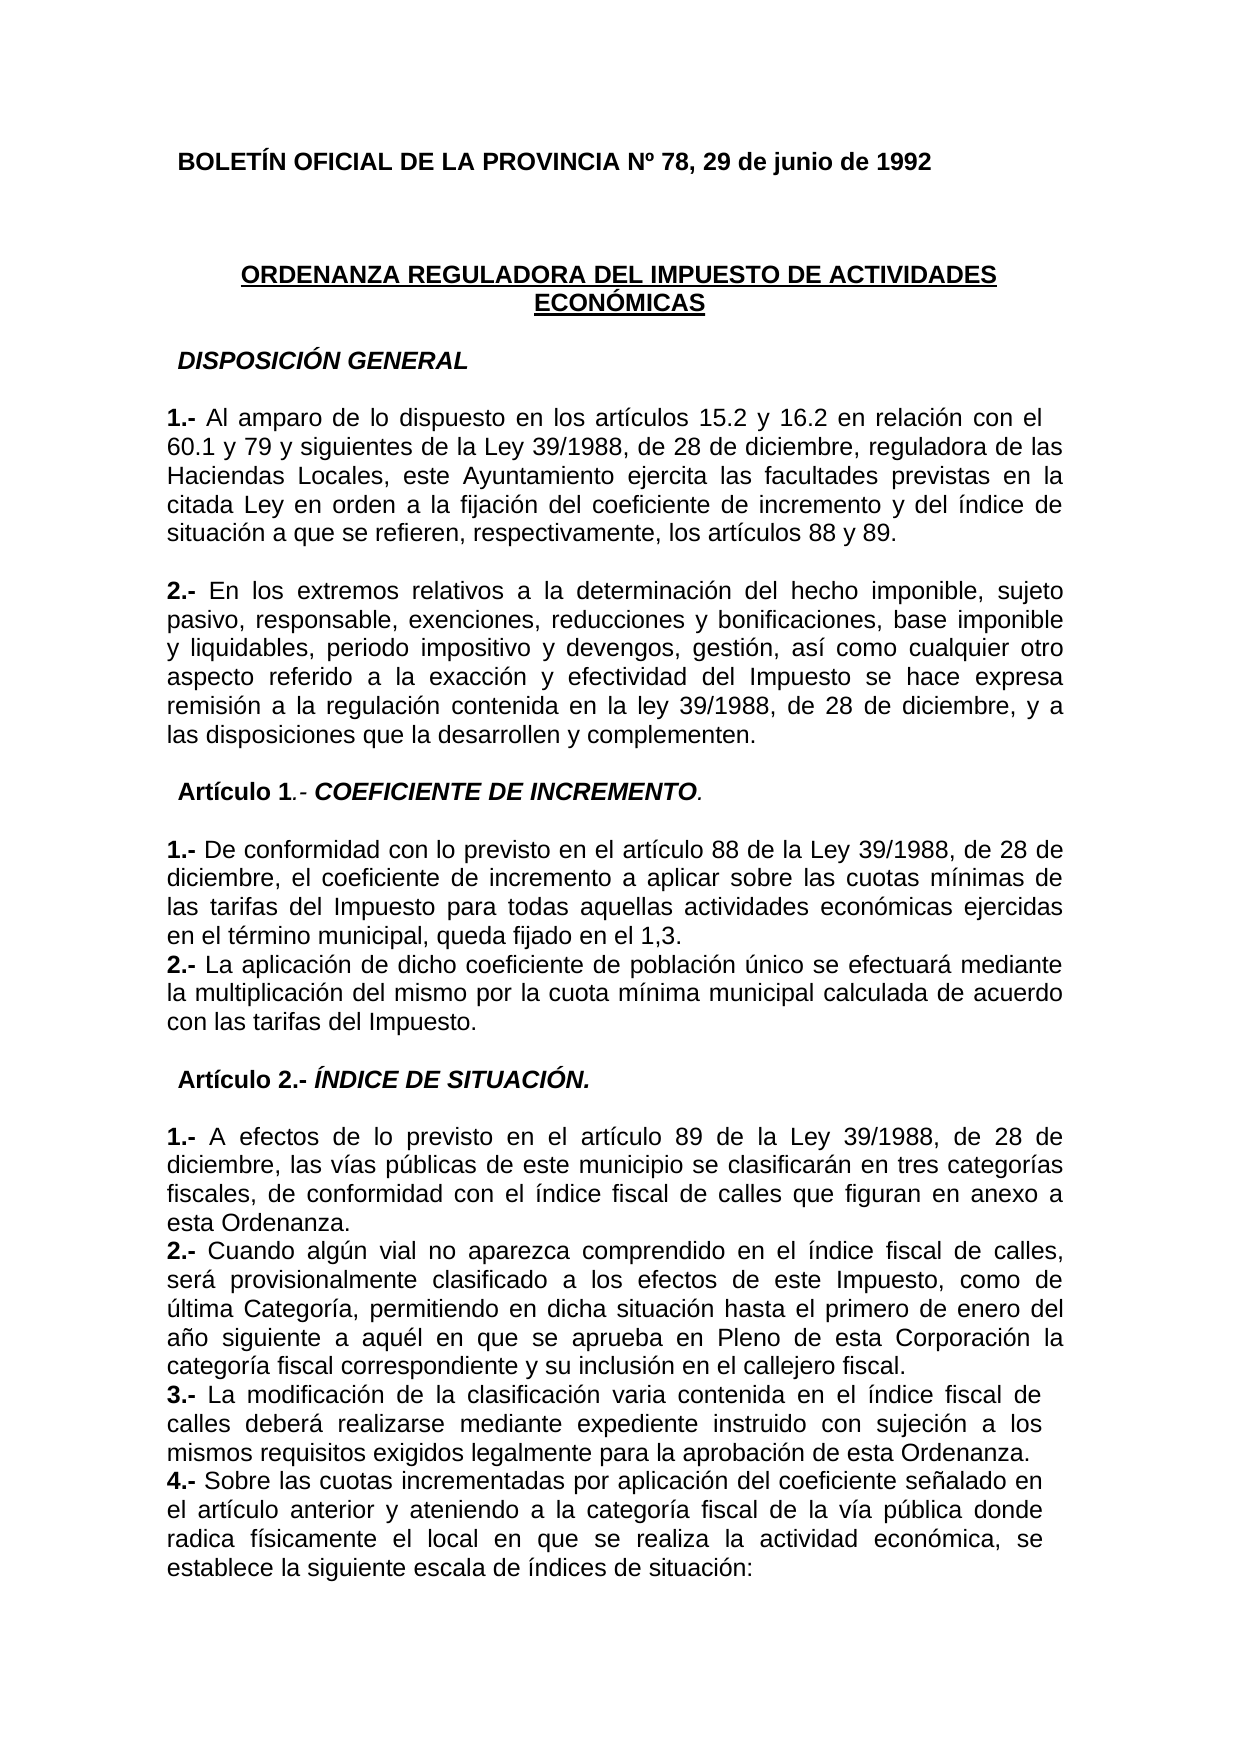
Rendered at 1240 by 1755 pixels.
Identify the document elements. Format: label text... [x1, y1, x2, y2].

subtitle DISPOSICIÓN GENERAL [177, 346, 1075, 375]
text ORDENANZA REGULADORA DEL IMPUESTO DE ACTIVIDADES ECONÓMICAS [241, 260, 1071, 317]
subtitle BOLETÍN OFICIAL DE LA PROVINCIA Nº 78, 29 de junio de 1992 [177, 147, 1075, 176]
text 1.- Al amparo de lo dispuesto en los artículos 15.2 y 16.2 en relación con el [167, 403, 1075, 432]
text Artículo 1.- COEFICIENTE DE INCREMENTO. [177, 777, 1075, 806]
text 1.- A efectos de lo previsto en el artículo 89 de la Ley 39/1988, de 28 de diciembre, las vías públicas de este municipio se clasificarán en tres categorías fiscales, de conformidad con el índice fiscal de calles que figuran en anexo a esta Ordenanza. [167, 1122, 1063, 1236]
text 60.1 y 79 y siguientes de la Ley 39/1988, de 28 de diciembre, reguladora de las Haciendas Locales, este Ayuntamiento ejercita las facultades previstas en la citada Ley en orden a la fijación del coeficiente de incremento y del índice de situación a que se refieren, respectivamente, los artículos 88 y 89. [167, 432, 1063, 547]
text 2.- La aplicación de dicho coeficiente de población único se efectuará mediante la multiplicación del mismo por la cuota mínima municipal calculada de acuerdo con las tarifas del Impuesto. [167, 950, 1063, 1036]
text Artículo 2.- ÍNDICE DE SITUACIÓN. [177, 1065, 1075, 1093]
text 2.- Cuando algún vial no aparezca comprendido en el índice fiscal de calles, será provisionalmente clasificado a los efectos de este Impuesto, como de última Categoría, permitiendo en dicha situación hasta el primero de enero del año siguiente a aquél en que se aprueba en Pleno de esta Corporación la categoría fiscal correspondiente y su inclusión en el callejero fiscal. [167, 1236, 1064, 1380]
text 2.- En los extremos relativos a la determinación del hecho imponible, sujeto pasivo, responsable, exenciones, reducciones y bonificaciones, base imponible y liquidables, periodo impositivo y devengos, gestión, así como cualquier otro aspecto referido a la exacción y efectividad del Impuesto se hace expresa remisión a la regulación contenida en la ley 39/1988, de 28 de diciembre, y a las disposiciones que la desarrollen y complementen. [167, 576, 1064, 748]
text 1.- De conformidad con lo previsto en el artículo 88 de la Ley 39/1988, de 28 de diciembre, el coeficiente de incremento a aplicar sobre las cuotas mínimas de las tarifas del Impuesto para todas aquellas actividades económicas ejercidas en el término municipal, queda fijado en el 1,3. [167, 835, 1063, 950]
text 3.- La modificación de la clasificación varia contenida en el índice fiscal de calles deberá realizarse mediante expediente instruido con sujeción a los mismos requisitos exigidos legalmente para la aprobación de esta Ordenanza. 4.- Sobre las cuotas incrementadas por aplicación del coeficiente señalado en el artículo anterior y ateniendo a la categoría fiscal de la vía pública donde radica físicamente el local en que se realiza la actividad económica, se establece la siguiente escala de índices de situación: [167, 1380, 1061, 1581]
